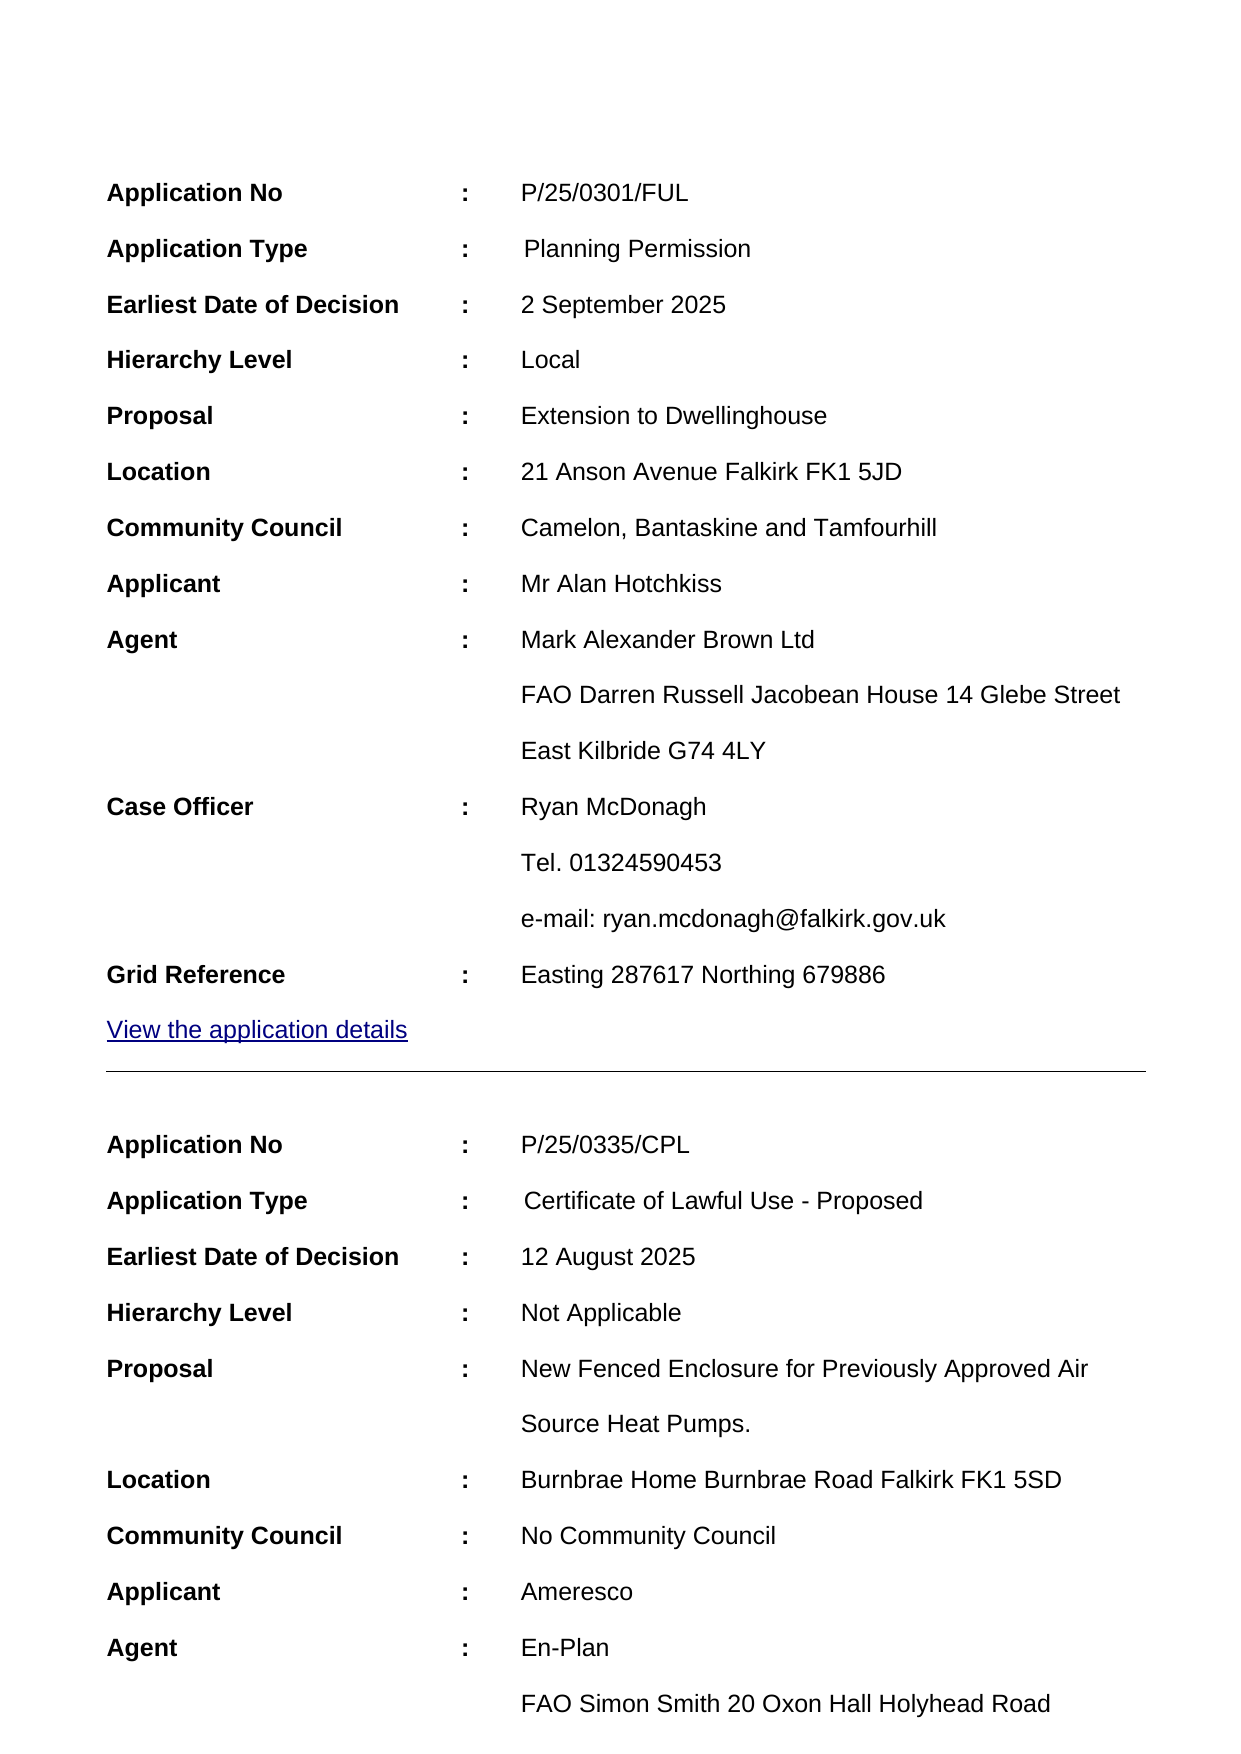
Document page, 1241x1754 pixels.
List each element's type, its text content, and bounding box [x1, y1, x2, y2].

text FAO Simon Smith 20 Oxon Hall Holyhead Road [106, 1688, 1146, 1717]
text e-mail: ryan.mcdonagh@falkirk.gov.uk [106, 904, 1146, 932]
text Applicant : Ameresco [106, 1577, 1146, 1606]
text Earliest Date of Decision : 12 August 2025 [106, 1242, 1146, 1271]
text Earliest Date of Decision : 2 September 2025 [106, 289, 1146, 318]
text Grid Reference : Easting 287617 Northing 679886 [106, 959, 1146, 988]
text Community Council : No Community Council [106, 1521, 1146, 1550]
text Source Heat Pumps. [106, 1409, 1146, 1438]
text Location : 21 Anson Avenue Falkirk FK1 5JD [106, 457, 1146, 486]
text Application Type : Certificate of Lawful Use - Proposed [106, 1186, 1146, 1215]
text Proposal : Extension to Dwellinghouse [106, 401, 1146, 430]
text Hierarchy Level : Local [106, 345, 1146, 374]
text East Kilbride G74 4LY [106, 736, 1146, 765]
text Agent : Mark Alexander Brown Ltd [106, 624, 1146, 653]
text Case Officer : Ryan McDonagh [106, 792, 1146, 821]
text Applicant : Mr Alan Hotchkiss [106, 569, 1146, 597]
text Agent : En-Plan [106, 1633, 1146, 1661]
text Proposal : New Fenced Enclosure for Previously Approved Air [106, 1353, 1146, 1382]
text View the application details [106, 1015, 1146, 1044]
text FAO Darren Russell Jacobean House 14 Glebe Street [106, 680, 1146, 709]
text Community Council : Camelon, Bantaskine and Tamfourhill [106, 513, 1146, 542]
text Hierarchy Level : Not Applicable [106, 1298, 1146, 1326]
text Application Type : Planning Permission [106, 234, 1146, 262]
text Application No : P/25/0335/CPL [106, 1130, 1146, 1159]
text Tel. 01324590453 [106, 848, 1146, 877]
text Location : Burnbrae Home Burnbrae Road Falkirk FK1 5SD [106, 1465, 1146, 1494]
text Application No : P/25/0301/FUL [106, 178, 1146, 207]
